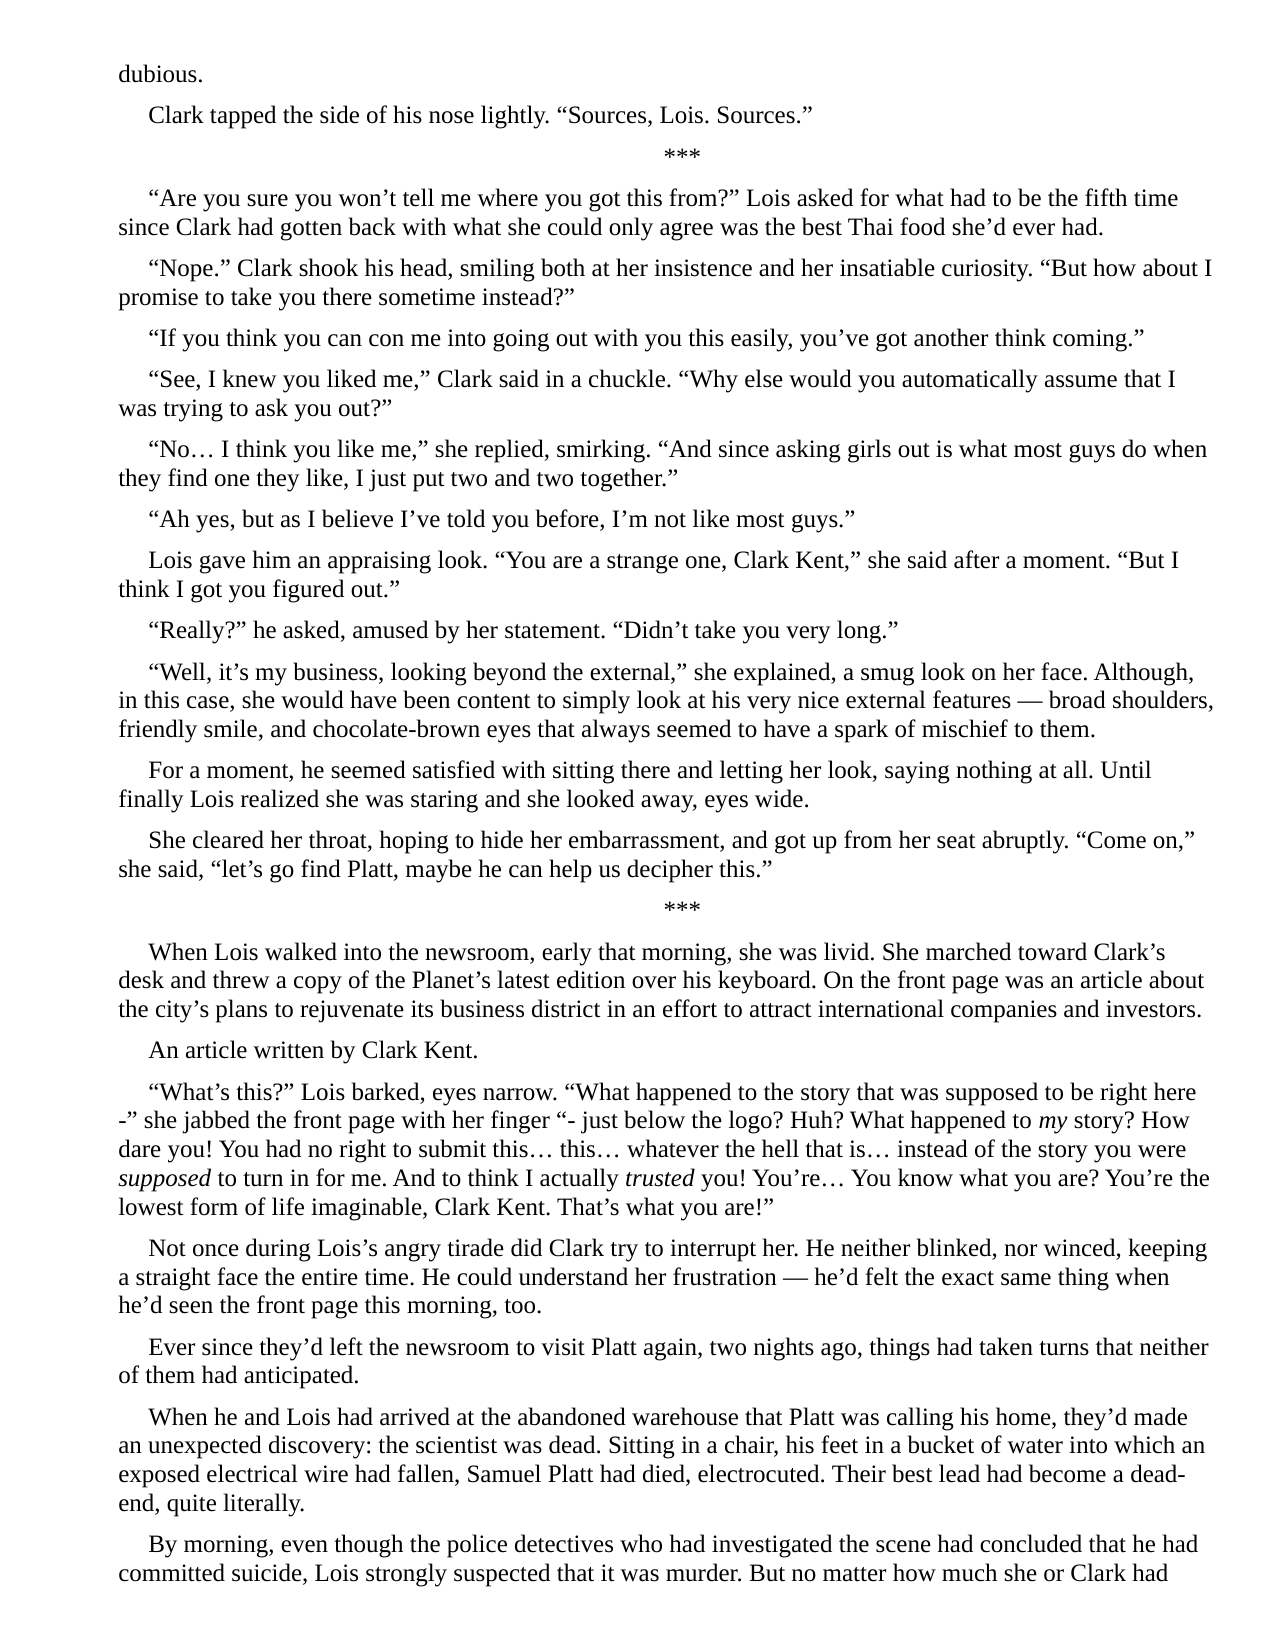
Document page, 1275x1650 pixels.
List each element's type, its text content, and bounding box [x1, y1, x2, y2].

text *** [118, 142, 1216, 170]
text dubious. [118, 59, 1216, 88]
text “What’s this?” Lois barked, eyes narrow. “What happened to the story that was supposed to be right here -” she jabbed the front page with her finger “- just below the logo? Huh? What happened to my story? How dare you! You had no right to submit this… this… whatever the hell that is… instead of the story you were supposed to turn in for me. And to think I actually trusted you! You’re… You know what you are? You’re the lowest form of life imaginable, Clark Kent. That’s what you are!” [118, 1077, 1216, 1220]
text “Nope.” Clark shook his head, smiling both at her insistence and her insatiable curiosity. “But how about I promise to take you there sometime instead?” [118, 253, 1216, 310]
text Not once during Lois’s angry tirade did Clark try to interrupt her. He neither blinked, nor winced, keeping a straight face the entire time. He could understand her frustration — he’d felt the exact same thing when he’d seen the front page this morning, too. [118, 1233, 1216, 1319]
text “Are you sure you won’t tell me where you got this from?” Lois asked for what had to be the fifth time since Clark had gotten back with what she could only agree was the best Thai food she’d ever had. [118, 183, 1216, 240]
text For a moment, he seemed satisfied with sitting there and letting her look, saying nothing at all. Until finally Lois realized she was staring and she looked away, eyes wide. [118, 755, 1216, 813]
text An article written by Clark Kent. [118, 1035, 1216, 1064]
text “Well, it’s my business, looking beyond the external,” she explained, a smug look on her face. Although, in this case, she would have been content to simply look at his very nice external features — broad shoulders, friendly smile, and chocolate-brown eyes that always seemed to have a spark of mischief to them. [118, 657, 1216, 743]
text *** [118, 895, 1216, 924]
text “If you think you can con me into going out with you this easily, you’ve got another think coming.” [118, 323, 1216, 352]
text By morning, even though the police detectives who had investigated the scene had concluded that he had committed suicide, Lois strongly suspected that it was murder. But no matter how much she or Clark had [118, 1529, 1216, 1587]
text When Lois walked into the newsroom, early that morning, she was livid. She marched toward Clark’s desk and threw a copy of the Planet’s latest edition over his keyboard. On the front page was an article about the city’s plans to rejuvenate its business district in an effort to attract international companies and investors. [118, 937, 1216, 1023]
text “Really?” he asked, amused by her statement. “Didn’t take you very long.” [118, 615, 1216, 644]
text Lois gave him an appraising look. “You are a strange one, Clark Kent,” she said after a moment. “But I think I got you figured out.” [118, 545, 1216, 603]
text “See, I knew you liked me,” Clark said in a chuckle. “Why else would you automatically assume that I was trying to ask you out?” [118, 364, 1216, 422]
text “No… I think you like me,” she replied, smirking. “And since asking girls out is what most guys do when they find one they like, I just put two and two together.” [118, 434, 1216, 492]
text “Ah yes, but as I believe I’ve told you before, I’m not like most guys.” [118, 504, 1216, 533]
text Clark tapped the side of his nose lightly. “Sources, Lois. Sources.” [118, 100, 1216, 129]
text When he and Lois had arrived at the abandoned warehouse that Platt was calling his home, they’d made an unexpected discovery: the scientist was dead. Sitting in a chair, his feet in a bucket of water into which an exposed electrical wire had fallen, Samuel Platt had died, electrocuted. Their best lead had become a dead-end, quite literally. [118, 1402, 1216, 1517]
text Ever since they’d left the newsroom to visit Platt again, two nights ago, things had taken turns that neither of them had anticipated. [118, 1332, 1216, 1389]
text She cleared her throat, hoping to hide her embarrassment, and got up from her seat abruptly. “Come on,” she said, “let’s go find Platt, maybe he can help us decipher this.” [118, 825, 1216, 883]
